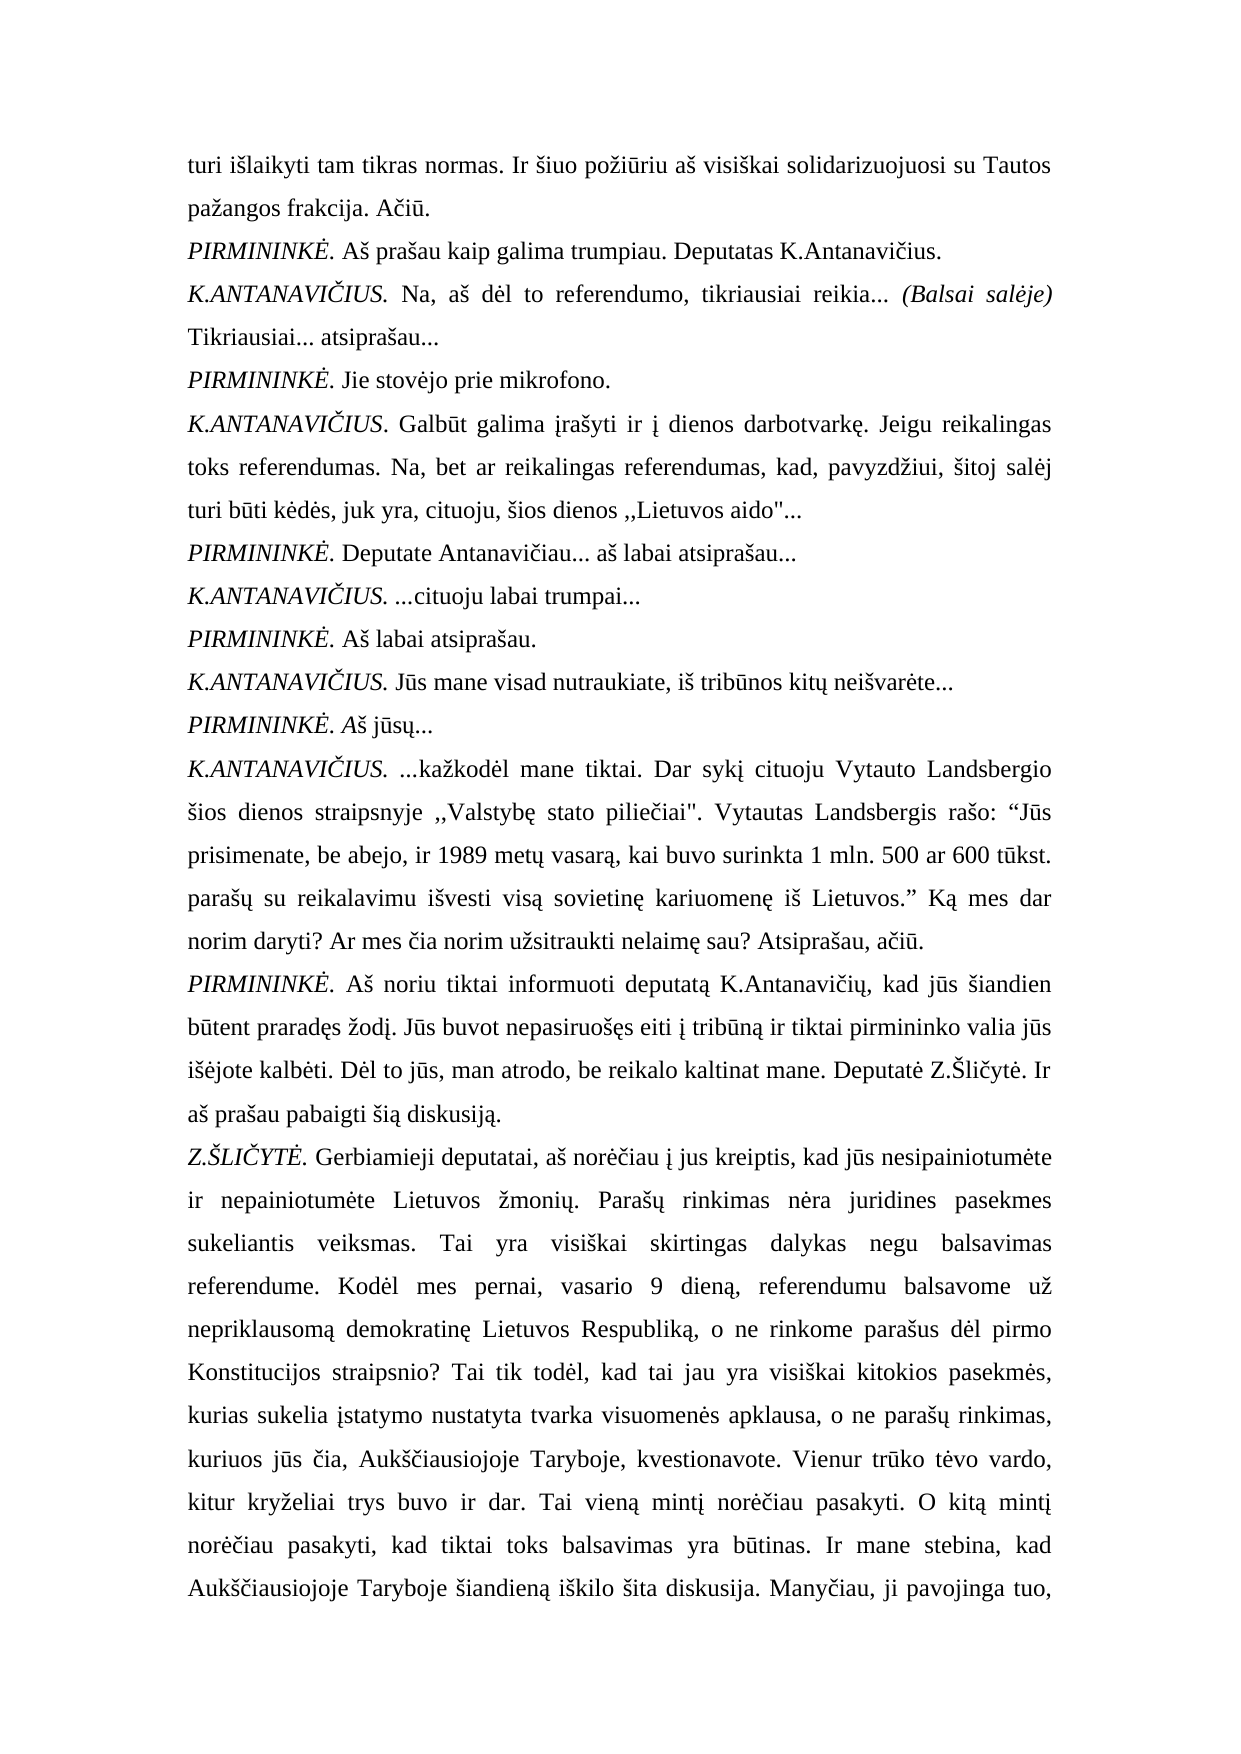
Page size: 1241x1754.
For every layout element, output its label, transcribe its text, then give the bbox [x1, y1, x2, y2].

text turi išlaikyti tam tikras normas. Ir šiuo požiūriu aš visiškai solidarizuojuosi su Tautos pažangos frakcija. Ačiū. [187, 150, 1053, 222]
text PIRMININKĖ. Aš jūsų... [187, 711, 1053, 739]
text K.ANTANAVIČIUS. Galbūt galima įrašyti ir į dienos darbotvarkę. Jeigu reikalingas toks referendumas. Na, bet ar reikalingas referendumas, kad, pavyzdžiui, šitoj salėj turi būti kėdės, juk yra, cituoju, šios dienos ,,Lietuvos aido"... [187, 409, 1053, 524]
text K.ANTANAVIČIUS. ...kažkodėl mane tiktai. Dar sykį cituoju Vytauto Landsbergio šios dienos straipsnyje ,,Valstybę stato piliečiai". Vytautas Landsbergis rašo: “Jūs prisimenate, be abejo, ir 1989 metų vasarą, kai buvo surinkta 1 mln. 500 ar 600 tūkst. parašų su reikalavimu išvesti visą sovietinę kariuomenę iš Lietuvos.” Ką mes dar norim daryti? Ar mes čia norim užsitraukti nelaimę sau? Atsiprašau, ačiū. [187, 754, 1053, 955]
text K.ANTANAVIČIUS. Jūs mane visad nutraukiate, iš tribūnos kitų neišvarėte... [187, 667, 1053, 696]
text K.ANTANAVIČIUS. Na, aš dėl to referendumo, tikriausiai reikia... (Balsai salėje) Tikriausiai... atsiprašau... [187, 279, 1053, 351]
text PIRMININKĖ. Aš prašau kaip galima trumpiau. Deputatas K.Antanavičius. [187, 236, 1053, 265]
text K.ANTANAVIČIUS. ...cituoju labai trumpai... [187, 581, 1053, 610]
text PIRMININKĖ. Deputate Antanavičiau... aš labai atsiprašau... [187, 538, 1053, 567]
text PIRMININKĖ. Aš noriu tiktai informuoti deputatą K.Antanavičių, kad jūs šiandien būtent praradęs žodį. Jūs buvot nepasiruošęs eiti į tribūną ir tiktai pirmininko valia jūs išėjote kalbėti. Dėl to jūs, man atrodo, be reikalo kaltinat mane. Deputatė Z.Šličytė. Ir aš prašau pabaigti šią diskusiją. [187, 969, 1053, 1127]
text PIRMININKĖ. Jie stovėjo prie mikrofono. [187, 366, 1053, 394]
text PIRMININKĖ. Aš labai atsiprašau. [187, 624, 1053, 653]
text Z.ŠLIČYTĖ. Gerbiamieji deputatai, aš norėčiau į jus kreiptis, kad jūs nesipainiotumėte ir nepainiotumėte Lietuvos žmonių. Parašų rinkimas nėra juridines pasekmes sukeliantis veiksmas. Tai yra visiškai skirtingas dalykas negu balsavimas referendume. Kodėl mes pernai, vasario 9 dieną, referendumu balsavome už nepriklausomą demokratinę Lietuvos Respubliką, o ne rinkome parašus dėl pirmo Konstitucijos straipsnio? Tai tik todėl, kad tai jau yra visiškai kitokios pasekmės, kurias sukelia įstatymo nustatyta tvarka visuomenės apklausa, o ne parašų rinkimas, kuriuos jūs čia, Aukščiausiojoje Taryboje, kvestionavote. Vienur trūko tėvo vardo, kitur kryželiai trys buvo ir dar. Tai vieną mintį norėčiau pasakyti. O kitą mintį norėčiau pasakyti, kad tiktai toks balsavimas yra būtinas. Ir mane stebina, kad Aukščiausiojoje Taryboje šiandieną iškilo šita diskusija. Manyčiau, ji pavojinga tuo, [187, 1142, 1053, 1602]
